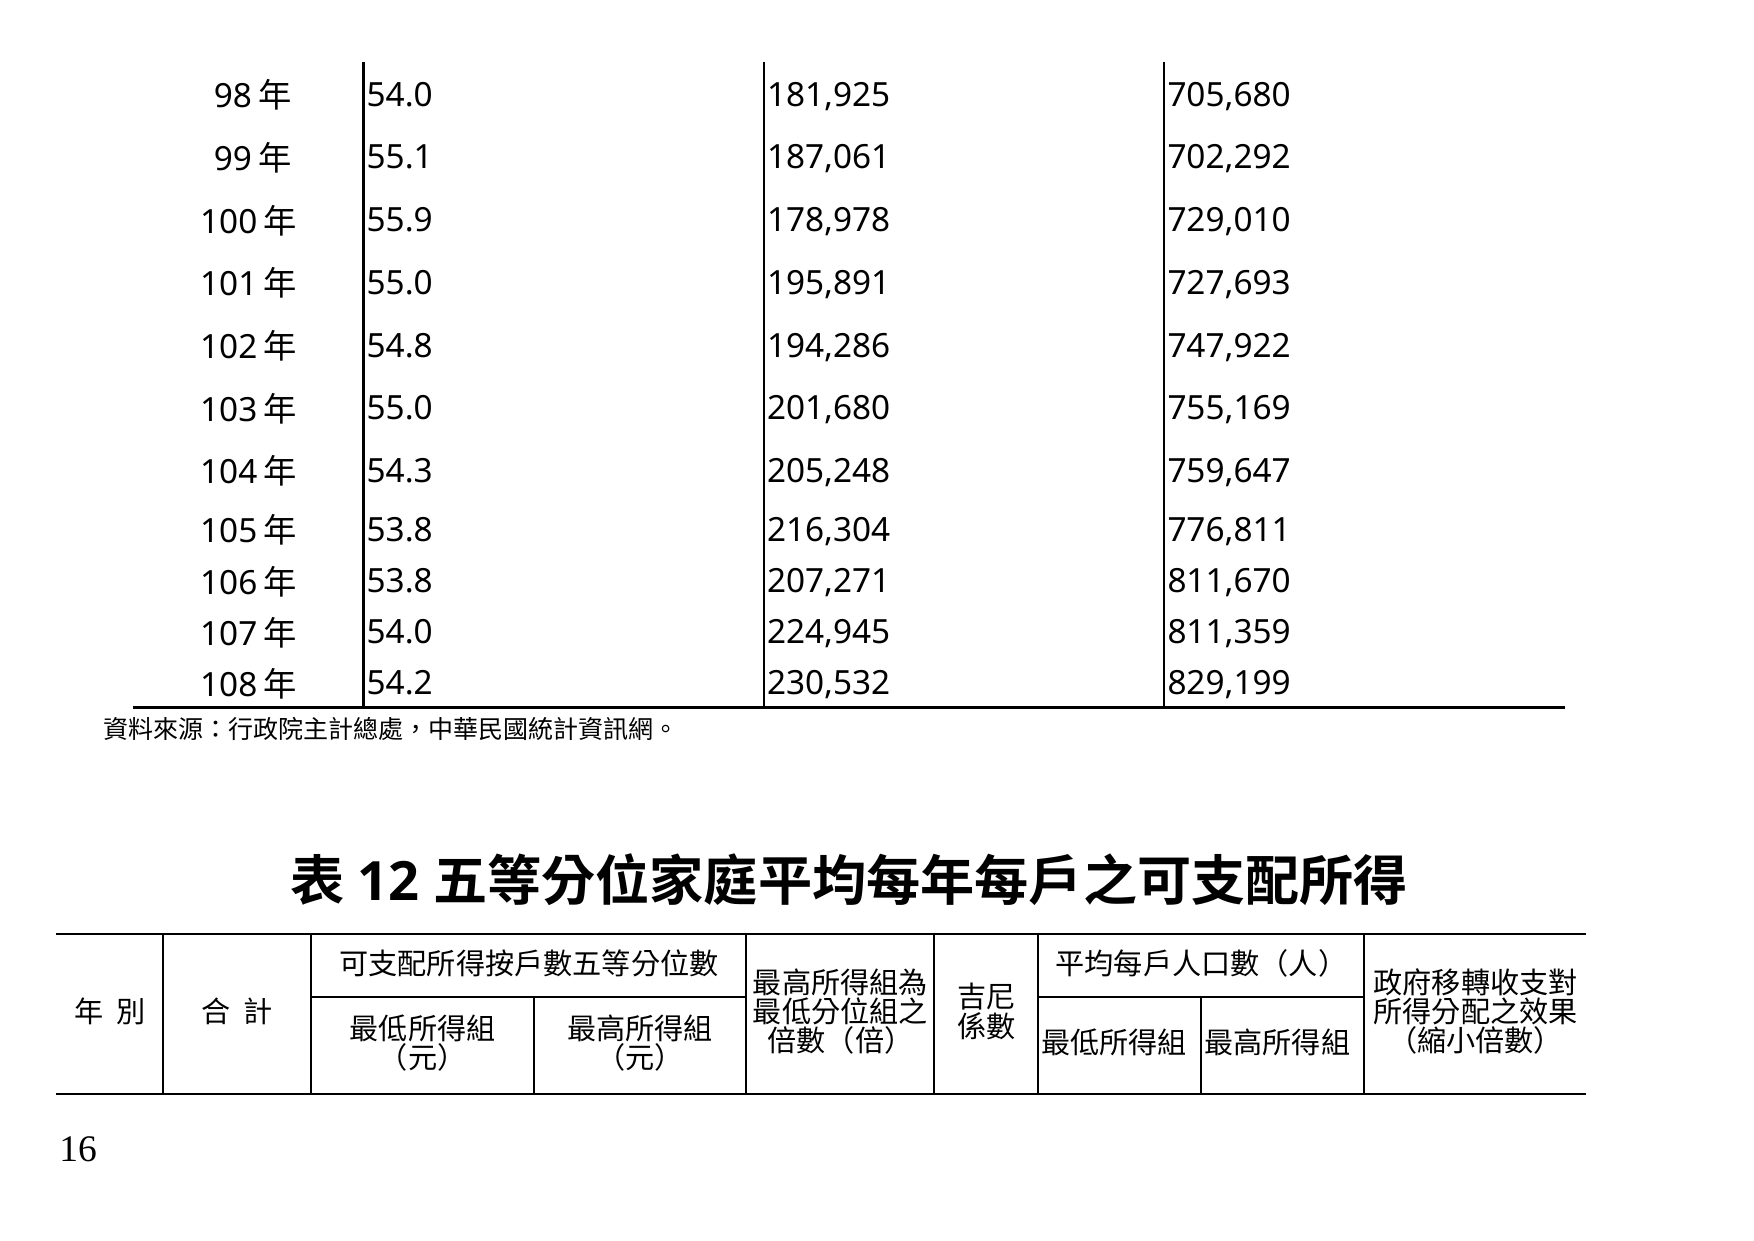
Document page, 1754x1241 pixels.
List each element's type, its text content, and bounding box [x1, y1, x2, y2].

table_cell 53.8 [365, 556, 763, 604]
table_cell 702,292 [1165, 125, 1565, 187]
table_cell 747,922 [1165, 313, 1565, 376]
table_cell 187,061 [765, 125, 1163, 187]
table_cell 98年 [133, 62, 362, 125]
table_cell 181,925 [765, 62, 1163, 125]
table_cell 55.9 [365, 188, 763, 250]
table_cell 106年 [133, 556, 362, 604]
table_cell 54.8 [365, 313, 763, 376]
table_cell 103年 [133, 376, 362, 438]
table_cell 54.0 [365, 62, 763, 125]
table_cell 194,286 [765, 313, 1163, 376]
table_cell 195,891 [765, 250, 1163, 313]
table_header 可支配所得按戶數五等分位數 [312, 935, 745, 996]
table_cell 最高所得組 （元） [535, 998, 745, 1092]
table_cell 201,680 [765, 376, 1163, 438]
table_cell 55.1 [365, 125, 763, 187]
table_cell 216,304 [765, 501, 1163, 556]
table_cell 755,169 [1165, 376, 1565, 438]
table_header 合 計 [164, 935, 310, 1092]
table_cell 101年 [133, 250, 362, 313]
table_cell 最低所得組 （元） [312, 998, 533, 1092]
table_cell 102年 [133, 313, 362, 376]
table_header 吉尼 係數 [935, 935, 1037, 1092]
table_cell 55.0 [365, 250, 763, 313]
table_cell 100年 [133, 188, 362, 250]
table_header 政府移轉收支對所得分配之效果（縮小倍數） [1365, 935, 1586, 1092]
table_cell 705,680 [1165, 62, 1565, 125]
table_cell 54.0 [365, 604, 763, 658]
table_cell 776,811 [1165, 501, 1565, 556]
table_cell 53.8 [365, 501, 763, 556]
table_cell 759,647 [1165, 438, 1565, 501]
table_cell 729,010 [1165, 188, 1565, 250]
table_cell 55.0 [365, 376, 763, 438]
table_cell 230,532 [765, 658, 1163, 706]
subtitle 表 12 五等分位家庭平均每年每戶之可支配所得 [59, 820, 1639, 933]
table_cell 224,945 [765, 604, 1163, 658]
table_cell 811,670 [1165, 556, 1565, 604]
table_cell 727,693 [1165, 250, 1565, 313]
table_header 年 別 [56, 935, 162, 1092]
table_header 平均每戶人口數（人） [1039, 935, 1363, 996]
table_cell 107年 [133, 604, 362, 658]
table_cell 207,271 [765, 556, 1163, 604]
text 資料來源：行政院主計總處，中華民國統計資訊網。 [103, 709, 1639, 745]
table_cell 178,978 [765, 188, 1163, 250]
table_cell 205,248 [765, 438, 1163, 501]
table_cell 108年 [133, 658, 362, 706]
table_header 最高所得組為最低分位組之倍數（倍） [747, 935, 933, 1092]
table_cell 最低所得組 [1039, 998, 1200, 1092]
table_cell 99年 [133, 125, 362, 187]
table_cell 811,359 [1165, 604, 1565, 658]
table_cell 54.2 [365, 658, 763, 706]
table_cell 54.3 [365, 438, 763, 501]
table_cell 829,199 [1165, 658, 1565, 706]
table_cell 104年 [133, 438, 362, 501]
table_cell 最高所得組 [1202, 998, 1363, 1092]
table_cell 105年 [133, 501, 362, 556]
